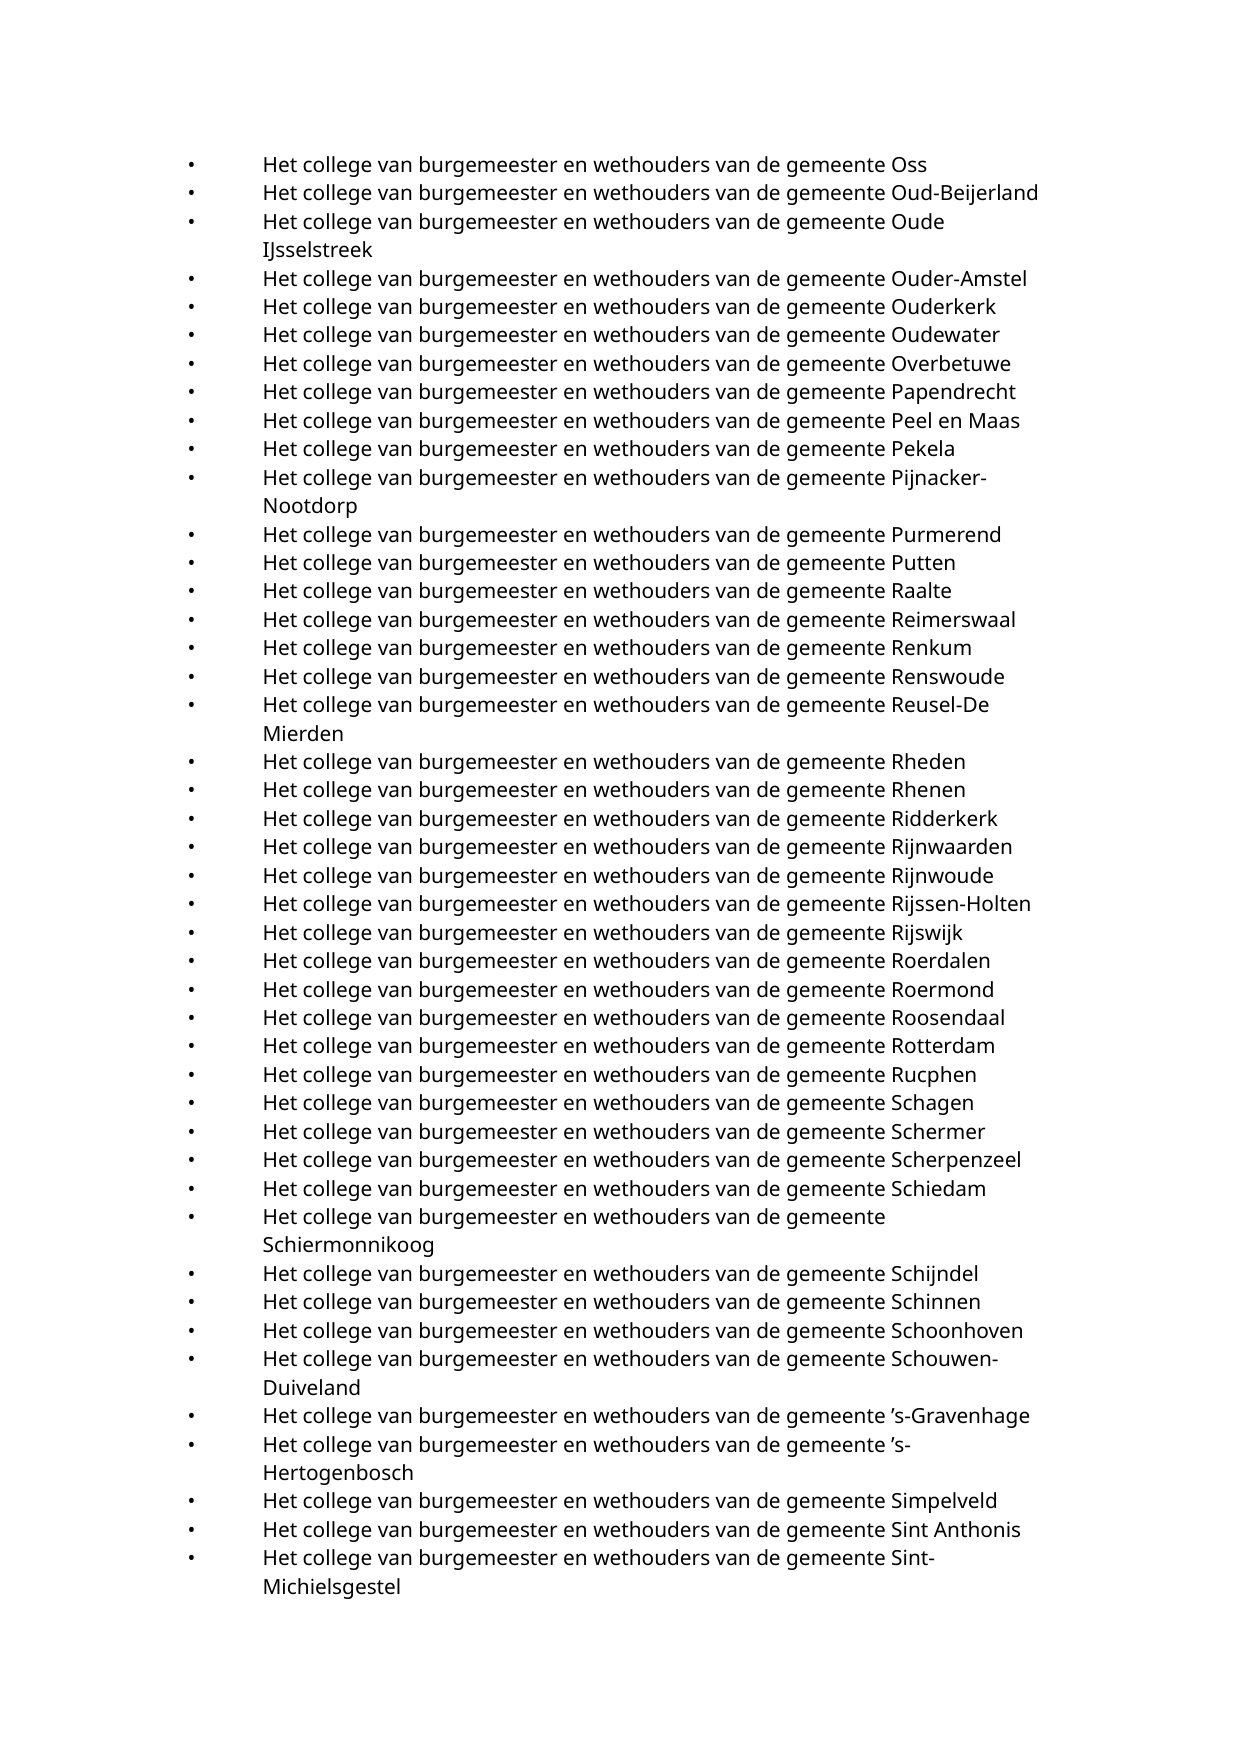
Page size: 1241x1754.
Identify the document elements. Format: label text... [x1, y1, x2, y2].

list Het college van burgemeester en wethouders van de gemeente Rijswijk [187, 918, 1053, 946]
list Het college van burgemeester en wethouders van de gemeente Rijssen-Holten [187, 889, 1053, 918]
list Het college van burgemeester en wethouders van de gemeente Oudewater [187, 321, 1053, 349]
list Het college van burgemeester en wethouders van de gemeente Roosendaal [187, 1003, 1053, 1032]
list Het college van burgemeester en wethouders van de gemeente Schoonhoven [187, 1316, 1053, 1344]
list Het college van burgemeester en wethouders van de gemeente Reusel-De Mierden [187, 690, 1053, 747]
list Het college van burgemeester en wethouders van de gemeente Schiermonnikoog [187, 1202, 1053, 1259]
list Het college van burgemeester en wethouders van de gemeente Roerdalen [187, 946, 1053, 975]
list Het college van burgemeester en wethouders van de gemeente Peel en Maas [187, 406, 1053, 434]
list Het college van burgemeester en wethouders van de gemeente ’s-Hertogenbosch [187, 1430, 1053, 1487]
list Het college van burgemeester en wethouders van de gemeente Scherpenzeel [187, 1145, 1053, 1174]
list Het college van burgemeester en wethouders van de gemeente Schiedam [187, 1174, 1053, 1202]
list Het college van burgemeester en wethouders van de gemeente Rhenen [187, 776, 1053, 804]
list Het college van burgemeester en wethouders van de gemeente Schouwen-Duiveland [187, 1344, 1053, 1401]
list Het college van burgemeester en wethouders van de gemeente Roermond [187, 975, 1053, 1003]
list Het college van burgemeester en wethouders van de gemeente Papendrecht [187, 377, 1053, 406]
list Het college van burgemeester en wethouders van de gemeente Raalte [187, 577, 1053, 605]
list Het college van burgemeester en wethouders van de gemeente Simpelveld [187, 1487, 1053, 1515]
list Het college van burgemeester en wethouders van de gemeente Reimerswaal [187, 605, 1053, 633]
list Het college van burgemeester en wethouders van de gemeente Sint Anthonis [187, 1515, 1053, 1543]
list Het college van burgemeester en wethouders van de gemeente Overbetuwe [187, 349, 1053, 377]
list Het college van burgemeester en wethouders van de gemeente Oss [187, 150, 1053, 178]
list Het college van burgemeester en wethouders van de gemeente Rijnwoude [187, 861, 1053, 889]
list Het college van burgemeester en wethouders van de gemeente Ridderkerk [187, 804, 1053, 832]
list Het college van burgemeester en wethouders van de gemeente Schinnen [187, 1287, 1053, 1316]
list Het college van burgemeester en wethouders van de gemeente Schijndel [187, 1259, 1053, 1287]
list Het college van burgemeester en wethouders van de gemeente Schermer [187, 1117, 1053, 1145]
list Het college van burgemeester en wethouders van de gemeente Ouder-Amstel [187, 264, 1053, 292]
list Het college van burgemeester en wethouders van de gemeente Oude IJsselstreek [187, 207, 1053, 264]
list Het college van burgemeester en wethouders van de gemeente Renkum [187, 633, 1053, 662]
list Het college van burgemeester en wethouders van de gemeente Rheden [187, 747, 1053, 776]
list Het college van burgemeester en wethouders van de gemeente Rucphen [187, 1060, 1053, 1088]
list Het college van burgemeester en wethouders van de gemeente Ouderkerk [187, 292, 1053, 321]
list Het college van burgemeester en wethouders van de gemeente Pekela [187, 434, 1053, 463]
list Het college van burgemeester en wethouders van de gemeente ’s-Gravenhage [187, 1401, 1053, 1430]
list Het college van burgemeester en wethouders van de gemeente Sint-Michielsgestel [187, 1543, 1053, 1600]
list Het college van burgemeester en wethouders van de gemeente Schagen [187, 1088, 1053, 1117]
list Het college van burgemeester en wethouders van de gemeente Rotterdam [187, 1032, 1053, 1060]
list Het college van burgemeester en wethouders van de gemeente Purmerend [187, 520, 1053, 548]
list Het college van burgemeester en wethouders van de gemeente Oud-Beijerland [187, 178, 1053, 207]
list Het college van burgemeester en wethouders van de gemeente Pijnacker-Nootdorp [187, 463, 1053, 520]
list Het college van burgemeester en wethouders van de gemeente Renswoude [187, 662, 1053, 690]
list Het college van burgemeester en wethouders van de gemeente Rijnwaarden [187, 832, 1053, 861]
list Het college van burgemeester en wethouders van de gemeente Putten [187, 548, 1053, 577]
